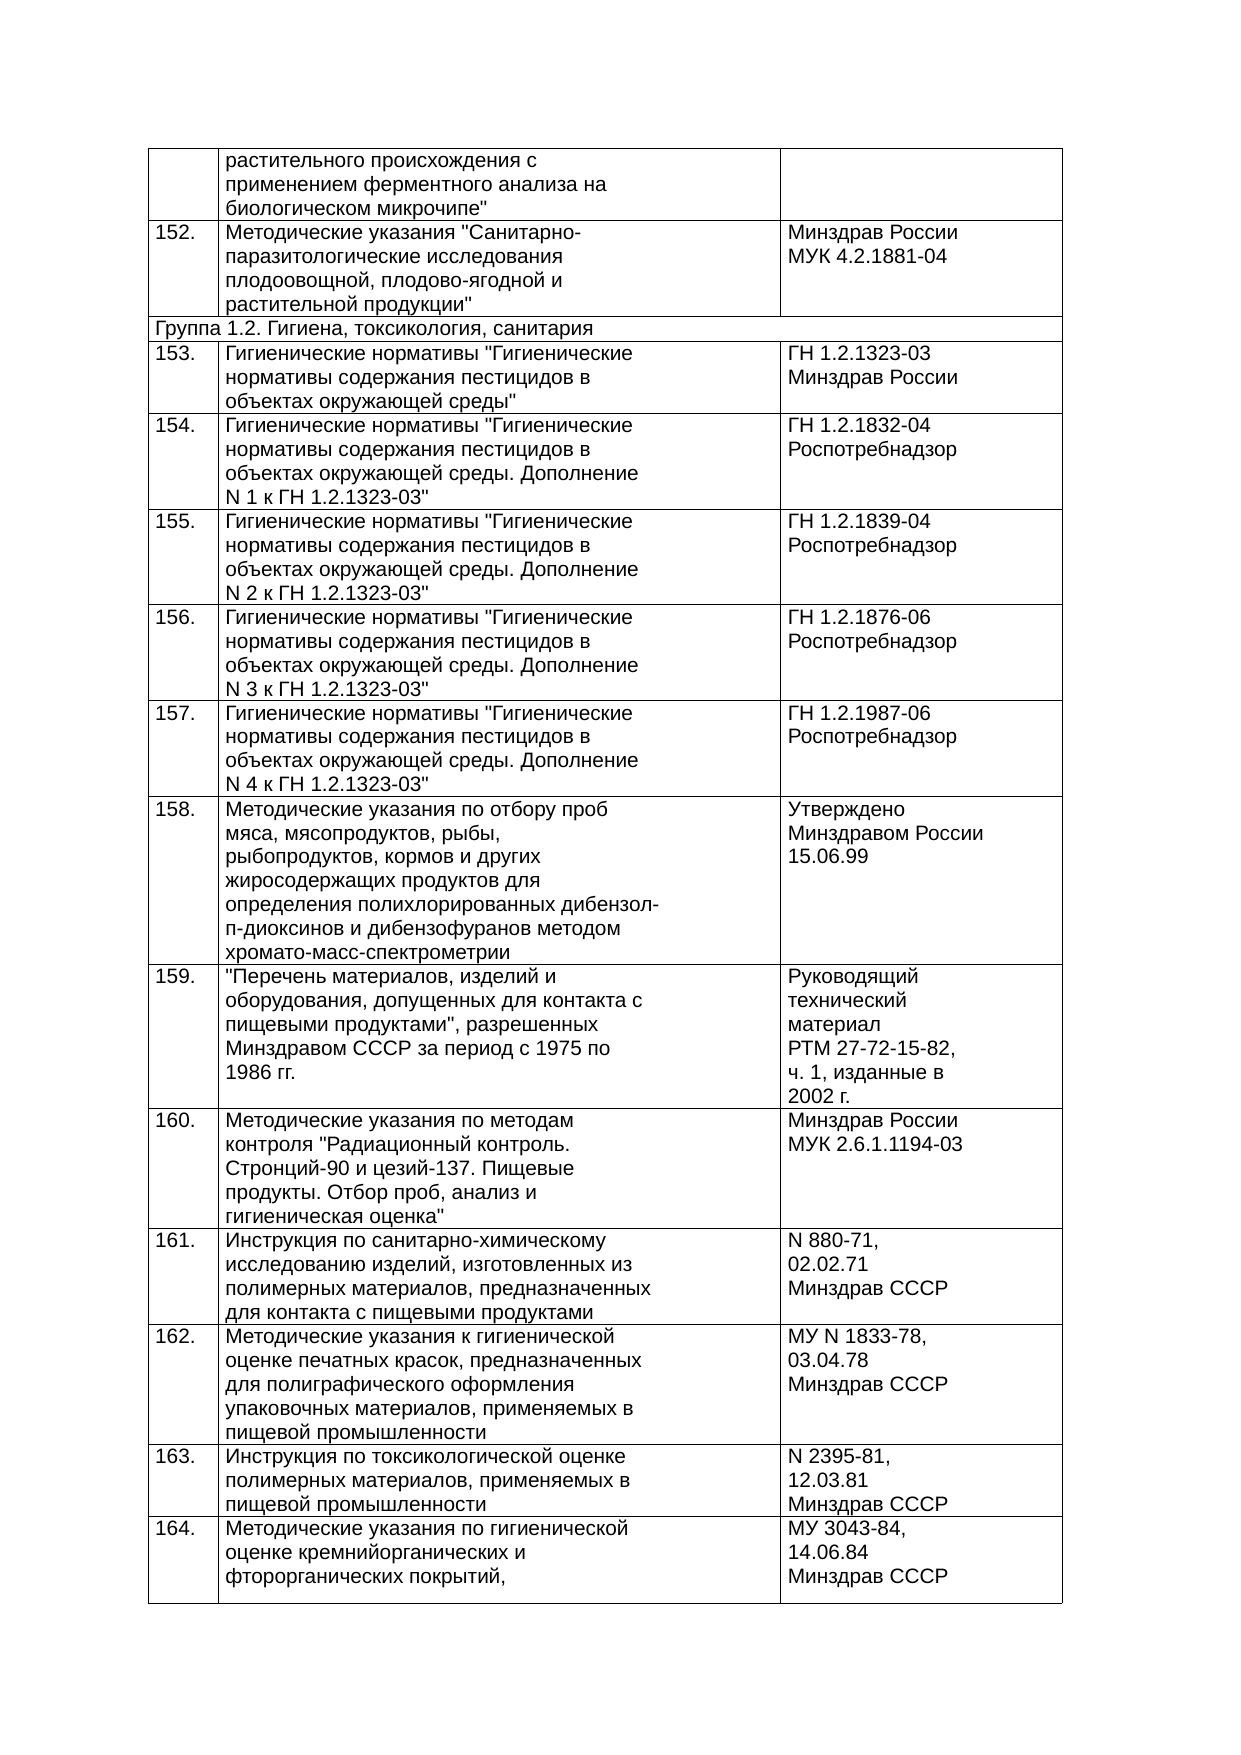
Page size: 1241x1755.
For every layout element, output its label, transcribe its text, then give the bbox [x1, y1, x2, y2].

table_cell [781, 149, 1062, 219]
table_cell Гигиенические нормативы "Гигиенические нормативы содержания пестицидов в объектах окружающей среды. Дополнение N 4 к ГН 1.2.1323-03" [219, 701, 780, 796]
table_cell 156. [149, 605, 218, 700]
table_cell N 2395-81, 12.03.81 Минздрав СССР [781, 1445, 1062, 1516]
table_cell 153. [149, 342, 218, 412]
table_cell Методические указания "Санитарно- паразитологические исследования плодоовощной, плодово-ягодной и растительной продукции" [219, 221, 780, 316]
table_cell "Перечень материалов, изделий и оборудования, допущенных для контакта с пищевыми продуктами", разрешенных Минздравом СССР за период с 1975 по 1986 гг. [219, 965, 780, 1108]
table_cell МУ 3043-84, 14.06.84 Минздрав СССР [781, 1517, 1062, 1603]
table_cell ГН 1.2.1987-06 Роспотребнадзор [781, 701, 1062, 796]
table_cell 162. [149, 1325, 218, 1444]
table_cell 163. [149, 1445, 218, 1516]
table_cell Гигиенические нормативы "Гигиенические нормативы содержания пестицидов в объектах окружающей среды. Дополнение N 1 к ГН 1.2.1323-03" [219, 414, 780, 508]
table_cell 155. [149, 510, 218, 604]
table_cell Инструкция по токсикологической оценке полимерных материалов, применяемых в пищевой промышленности [219, 1445, 780, 1516]
table_cell ГН 1.2.1323-03 Минздрав России [781, 342, 1062, 412]
table_cell 161. [149, 1229, 218, 1324]
table_cell 157. [149, 701, 218, 796]
table_cell 160. [149, 1109, 218, 1228]
table_cell Методические указания по методам контроля "Радиационный контроль. Стронций-90 и цезий-137. Пищевые продукты. Отбор проб, анализ и гигиеническая оценка" [219, 1109, 780, 1228]
table_cell [149, 149, 218, 219]
table_cell Методические указания к гигиенической оценке печатных красок, предназначенных для полиграфического оформления упаковочных материалов, применяемых в пищевой промышленности [219, 1325, 780, 1444]
table_cell Инструкция по санитарно-химическому исследованию изделий, изготовленных из полимерных материалов, предназначенных для контакта с пищевыми продуктами [219, 1229, 780, 1324]
table_cell растительного происхождения с применением ферментного анализа на биологическом микрочипе" [219, 149, 780, 219]
table_cell Гигиенические нормативы "Гигиенические нормативы содержания пестицидов в объектах окружающей среды. Дополнение N 2 к ГН 1.2.1323-03" [219, 510, 780, 604]
table_cell Минздрав России МУК 4.2.1881-04 [781, 221, 1062, 316]
table_cell Методические указания по отбору проб мяса, мясопродуктов, рыбы, рыбопродуктов, кормов и других жиросодержащих продуктов для определения полихлорированных дибензол- п-диоксинов и дибензофуранов методом хромато-масс-спектрометрии [219, 797, 780, 964]
table_cell Группа 1.2. Гигиена, токсикология, санитария [149, 317, 1062, 341]
table_cell ГН 1.2.1832-04 Роспотребнадзор [781, 414, 1062, 508]
table_cell ГН 1.2.1839-04 Роспотребнадзор [781, 510, 1062, 604]
table_cell Утверждено Минздравом России 15.06.99 [781, 797, 1062, 964]
table_cell Гигиенические нормативы "Гигиенические нормативы содержания пестицидов в объектах окружающей среды" [219, 342, 780, 412]
table_cell ГН 1.2.1876-06 Роспотребнадзор [781, 605, 1062, 700]
table_cell Руководящий технический материал РТМ 27-72-15-82, ч. 1, изданные в 2002 г. [781, 965, 1062, 1108]
table_cell 158. [149, 797, 218, 964]
table_cell Минздрав России МУК 2.6.1.1194-03 [781, 1109, 1062, 1228]
table_cell 152. [149, 221, 218, 316]
table_cell 164. [149, 1517, 218, 1603]
table_cell Методические указания по гигиенической оценке кремнийорганических и фторорганических покрытий, [219, 1517, 780, 1603]
table_cell 159. [149, 965, 218, 1108]
table_cell 154. [149, 414, 218, 508]
table_cell N 880-71, 02.02.71 Минздрав СССР [781, 1229, 1062, 1324]
table_cell МУ N 1833-78, 03.04.78 Минздрав СССР [781, 1325, 1062, 1444]
table_cell Гигиенические нормативы "Гигиенические нормативы содержания пестицидов в объектах окружающей среды. Дополнение N 3 к ГН 1.2.1323-03" [219, 605, 780, 700]
